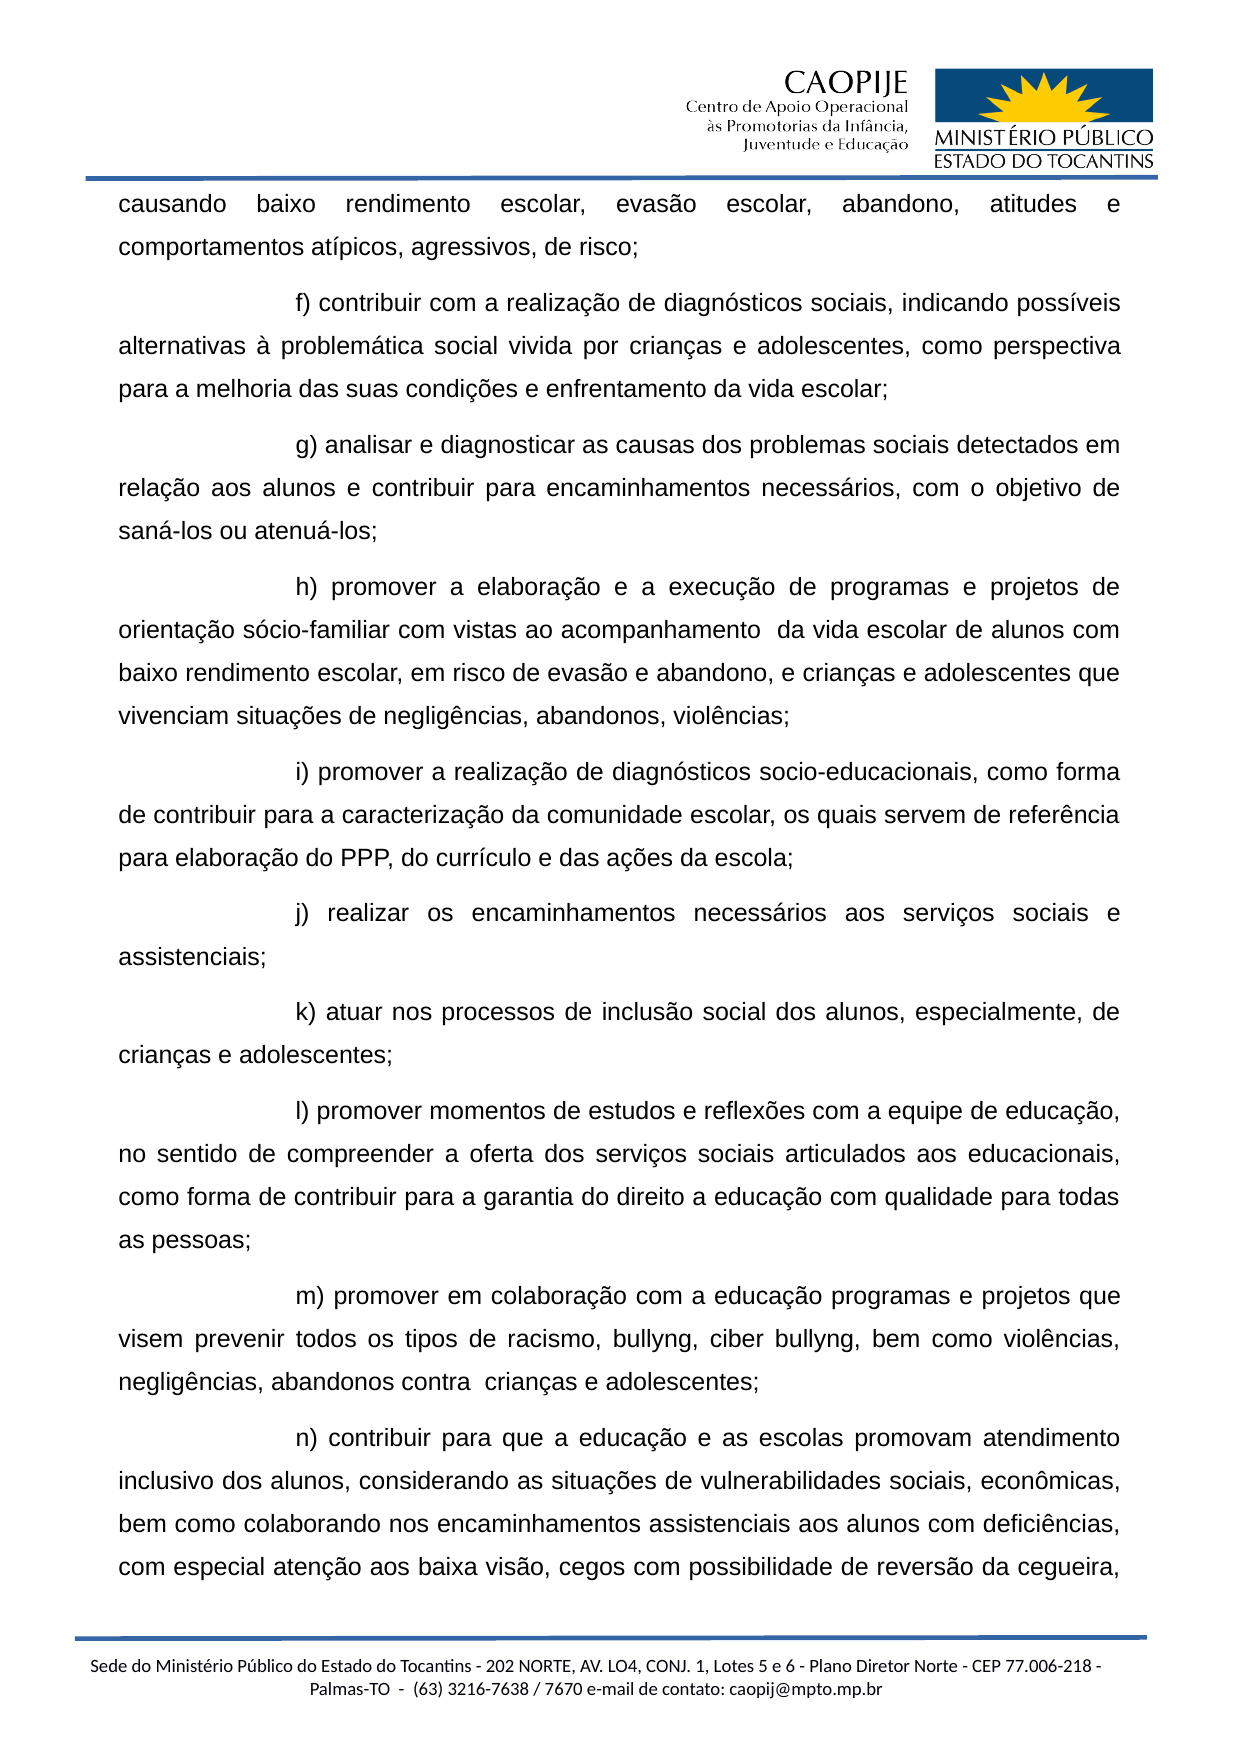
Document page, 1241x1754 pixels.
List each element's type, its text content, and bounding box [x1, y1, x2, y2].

picture [669, 59, 1158, 175]
text j) realizar os encaminhamentos necessários aos serviços sociais e assistenciais; [118, 898, 1122, 970]
text i) promover a realização de diagnósticos socio-educacionais, como forma de contribuir para a caracterização da comunidade escolar, os quais servem de referência para elaboração do PPP, do currículo e das ações da escola; [118, 757, 1122, 872]
text f) contribuir com a realização de diagnósticos sociais, indicando possíveis alternativas à problemática social vivida por crianças e adolescentes, como perspectiva para a melhoria das suas condições e enfrentamento da vida escolar; [118, 288, 1122, 403]
text g) analisar e diagnosticar as causas dos problemas sociais detectados em relação aos alunos e contribuir para encaminhamentos necessários, com o objetivo de saná-los ou atenuá-los; [118, 430, 1122, 545]
text causando baixo rendimento escolar, evasão escolar, abandono, atitudes e comportamentos atípicos, agressivos, de risco; [118, 189, 1122, 261]
text h) promover a elaboração e a execução de programas e projetos de orientação sócio-familiar com vistas ao acompanhamento da vida escolar de alunos com baixo rendimento escolar, em risco de evasão e abandono, e crianças e adolescentes que vivenciam situações de negligências, abandonos, violências; [118, 572, 1122, 730]
text k) atuar nos processos de inclusão social dos alunos, especialmente, de crianças e adolescentes; [118, 997, 1122, 1069]
text l) promover momentos de estudos e reflexões com a equipe de educação, no sentido de compreender a oferta dos serviços sociais articulados aos educacionais, como forma de contribuir para a garantia do direito a educação com qualidade para todas as pessoas; [118, 1096, 1122, 1254]
text m) promover em colaboração com a educação programas e projetos que visem prevenir todos os tipos de racismo, bullyng, ciber bullyng, bem como violências, negligências, abandonos contra crianças e adolescentes; [118, 1281, 1122, 1396]
text n) contribuir para que a educação e as escolas promovam atendimento inclusivo dos alunos, considerando as situações de vulnerabilidades sociais, econômicas, bem como colaborando nos encaminhamentos assistenciais aos alunos com deficiências, com especial atenção aos baixa visão, cegos com possibilidade de reversão da cegueira, [118, 1423, 1122, 1581]
